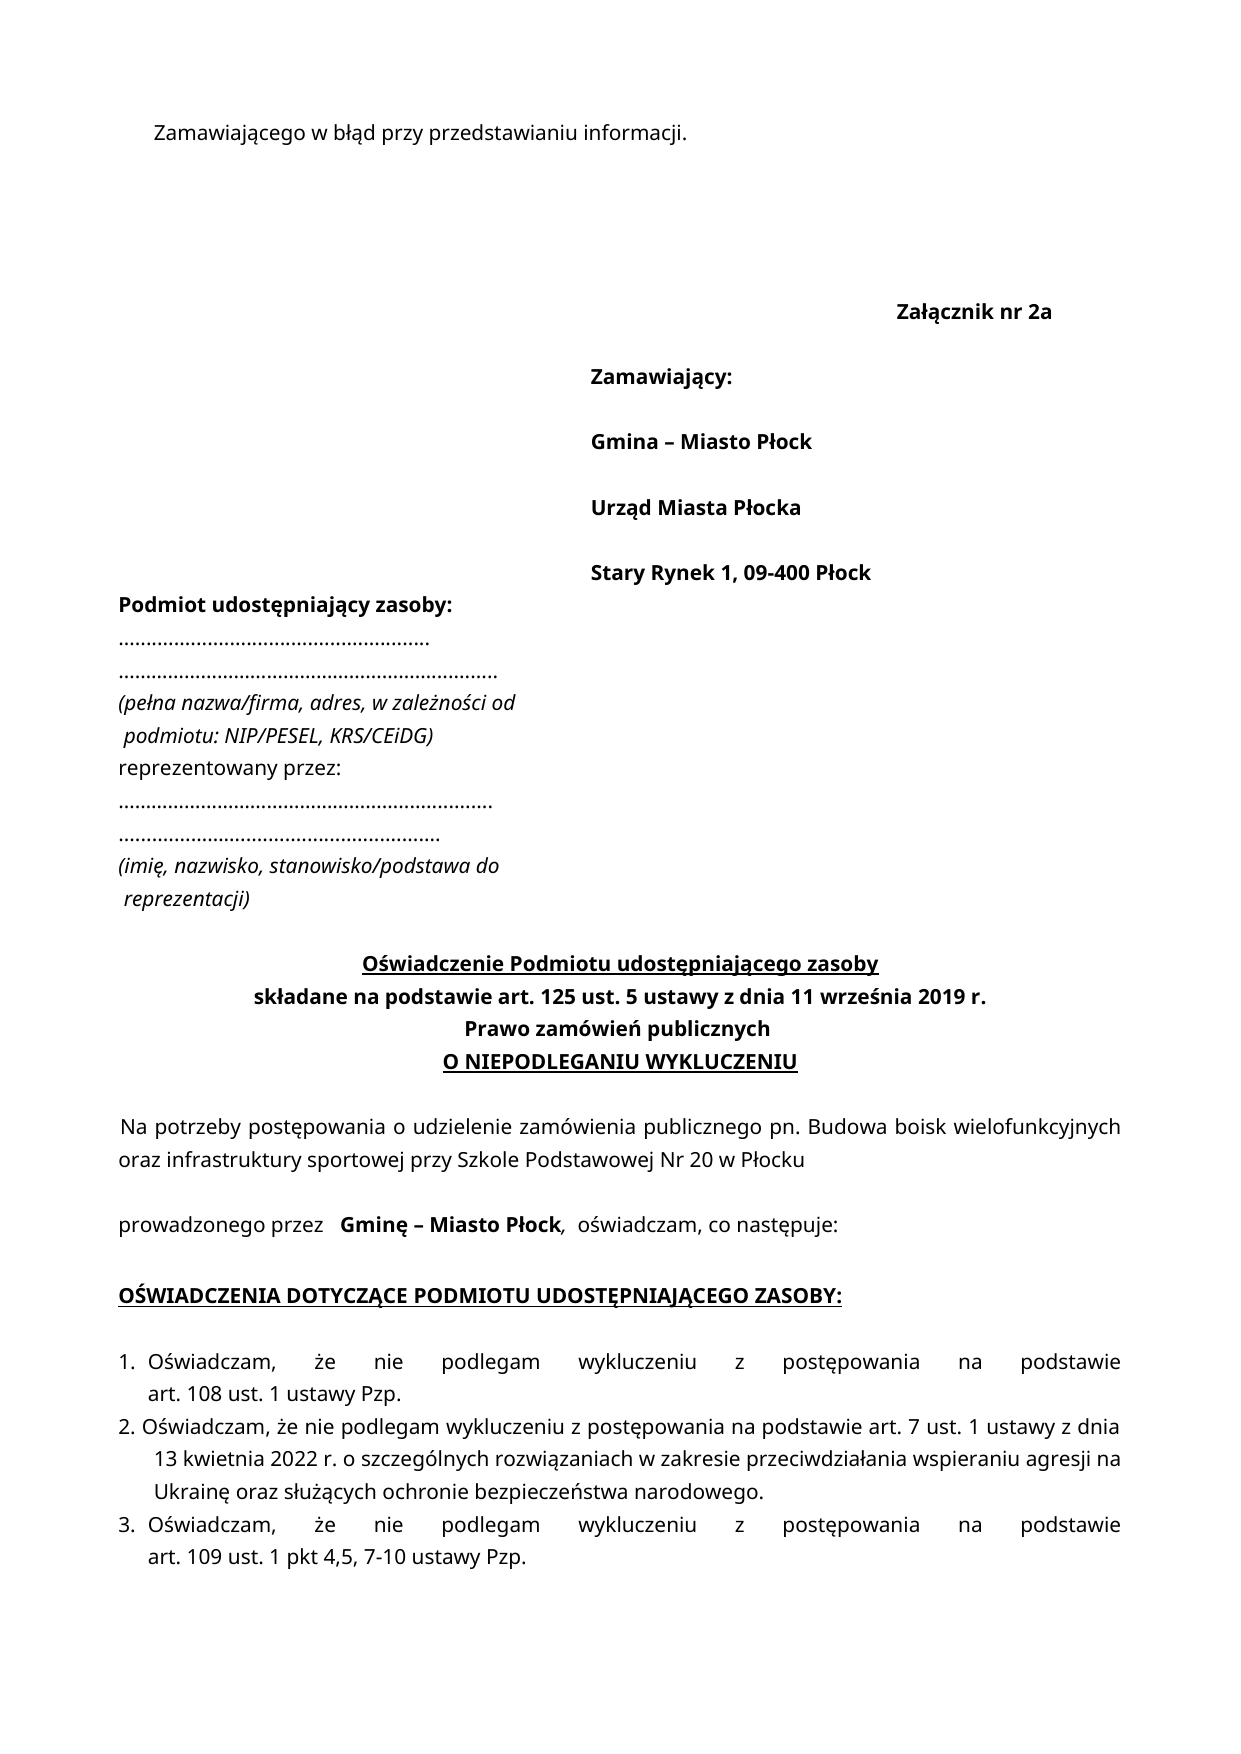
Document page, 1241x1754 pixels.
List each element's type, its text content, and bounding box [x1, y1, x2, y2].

text ……………………………………………................. [118, 786, 1122, 814]
text reprezentowany przez: [118, 753, 1122, 782]
text reprezentacji) [118, 884, 1122, 912]
text O NIEPODLEGANIU WYKLUCZENIU [118, 1047, 1122, 1075]
text (pełna nazwa/firma, adres, w zależności od [118, 688, 1122, 717]
text prowadzonego przez Gminę – Miasto Płock, oświadczam, co następuje: [118, 1210, 1122, 1239]
text 1. Oświadczam, że nie podlegam wykluczeniu z postępowania na podstawie art. 108 ust. 1 ustawy Pzp. [118, 1347, 1122, 1408]
text OŚWIADCZENIA DOTYCZĄCE PODMIOTU UDOSTĘPNIAJĄCEGO ZASOBY: [118, 1282, 1122, 1310]
text podmiotu: NIP/PESEL, KRS/CEiDG) [118, 721, 1122, 749]
text Załącznik nr 2a [118, 297, 1122, 326]
text .............……….................................... [118, 819, 1122, 847]
text …..................................................... [118, 623, 1122, 652]
text Gmina – Miasto Płock [118, 395, 1122, 456]
text Stary Rynek 1, 09-400 Płock [118, 525, 1122, 586]
text Oświadczenie Podmiotu udostępniającego zasoby [118, 949, 1122, 978]
text (imię, nazwisko, stanowisko/podstawa do [118, 851, 1122, 880]
text Zamawiającego w błąd przy przedstawianiu informacji. [118, 118, 1122, 147]
text 3. Oświadczam, że nie podlegam wykluczeniu z postępowania na podstawie art. 109 ust. 1 pkt 4,5, 7-10 ustawy Pzp. [118, 1510, 1122, 1571]
text Podmiot udostępniający zasoby: [118, 591, 1122, 619]
text Na potrzeby postępowania o udzielenie zamówienia publicznego pn. Budowa boisk wielofunkcyjnych oraz infrastruktury sportowej przy Szkole Podstawowej Nr 20 w Płocku [118, 1112, 1122, 1173]
text Prawo zamówień publicznych [118, 1014, 1122, 1043]
text …………………………………………………............ [118, 656, 1122, 684]
text 2. Oświadczam, że nie podlegam wykluczeniu z postępowania na podstawie art. 7 ust. 1 ustawy z dnia 13 kwietnia 2022 r. o szczególnych rozwiązaniach w zakresie przeciwdziałania wspieraniu agresji na Ukrainę oraz służących ochronie bezpieczeństwa narodowego. [118, 1412, 1122, 1506]
text składane na podstawie art. 125 ust. 5 ustawy z dnia 11 września 2019 r. [118, 982, 1122, 1010]
text Zamawiający: [118, 330, 1122, 391]
text Urząd Miasta Płocka [118, 460, 1122, 521]
